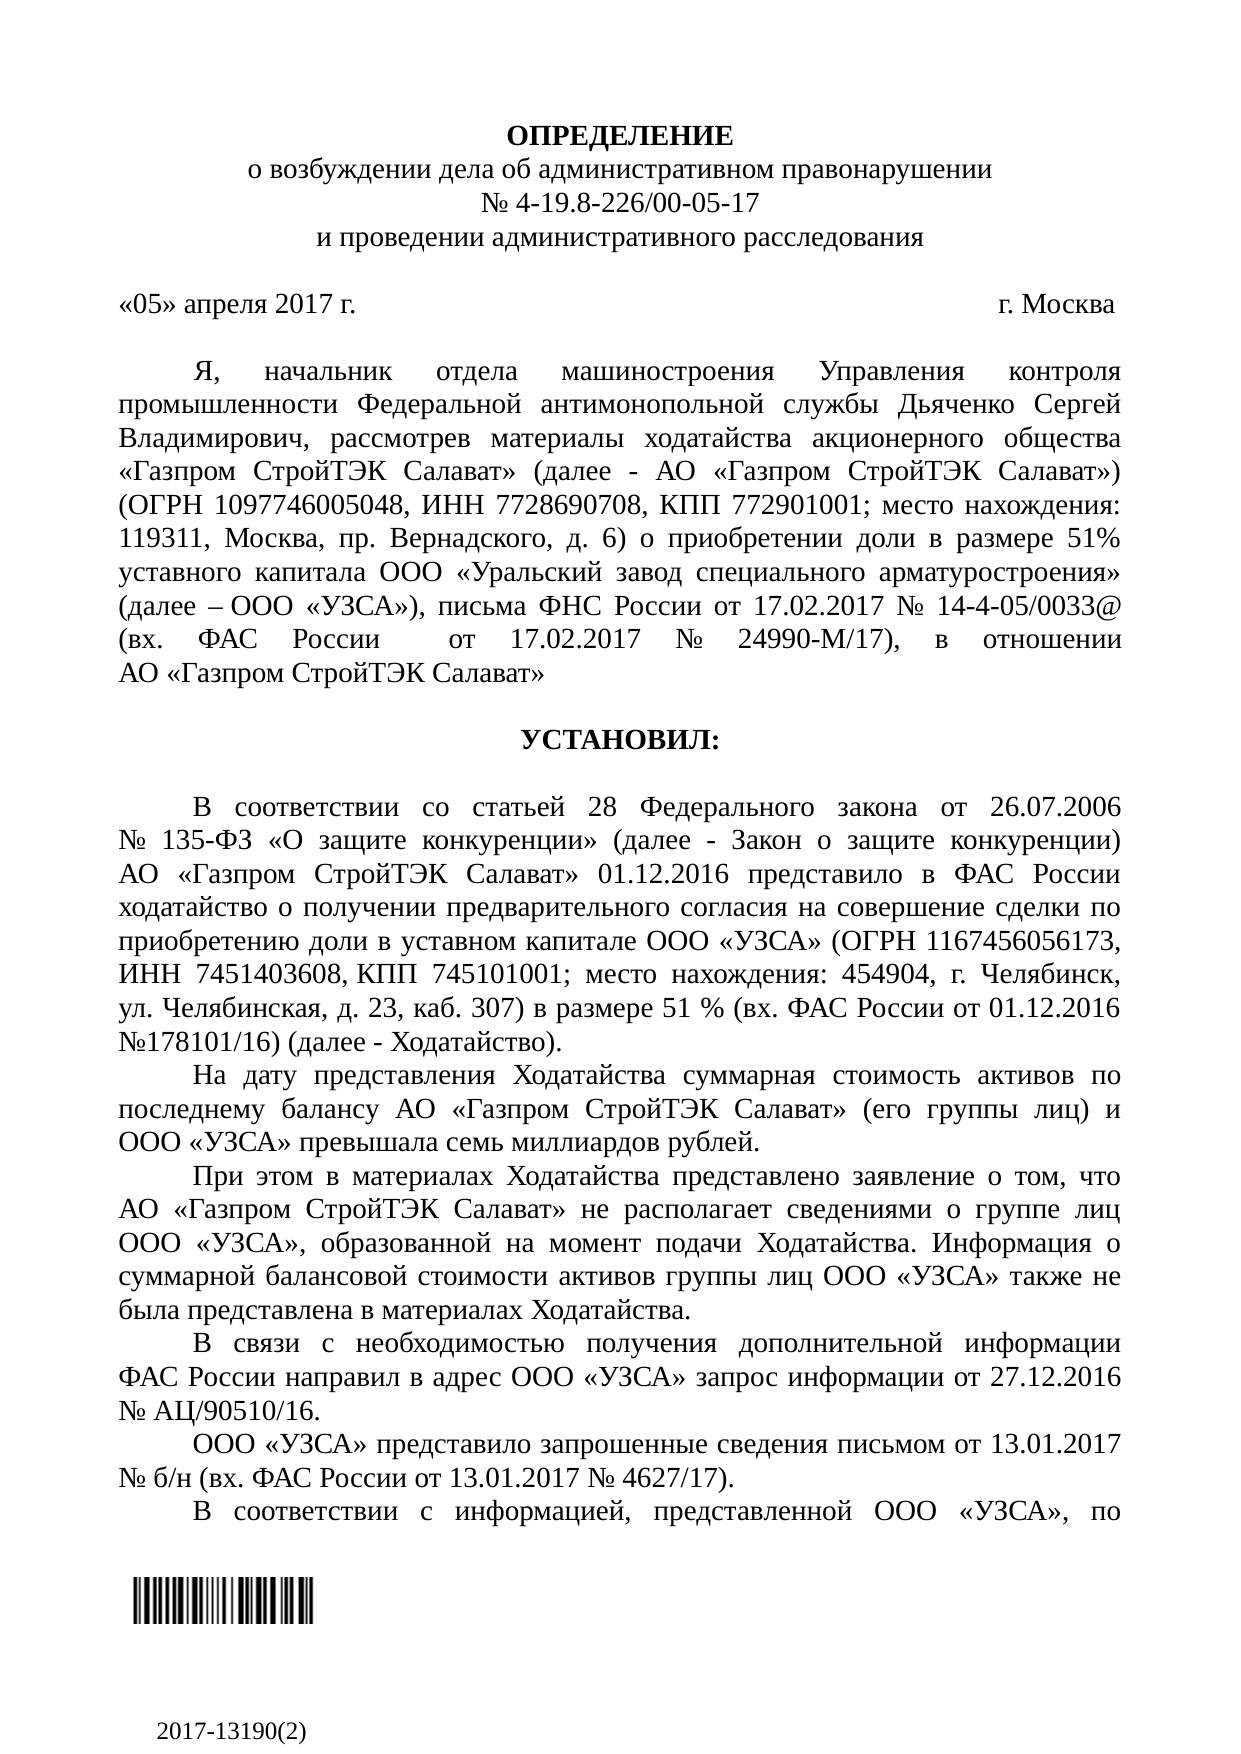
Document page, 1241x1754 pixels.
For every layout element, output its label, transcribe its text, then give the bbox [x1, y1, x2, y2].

picture [118, 1577, 331, 1624]
text и проведении административного расследования [118, 219, 1122, 252]
text На дату представления Ходатайства суммарная стоимость активов по последнему балансу АО «Газпром СтройТЭК Салават» (его группы лиц) и ООО «УЗСА» превышала семь миллиардов рублей. [118, 1057, 1122, 1158]
text о возбуждении дела об административном правонарушении [118, 152, 1122, 185]
text Я, начальник отдела машиностроения Управления контроля промышленности Федеральной антимонопольной службы Дьяченко Сергей Владимирович, рассмотрев материалы ходатайства акционерного общества «Газпром СтройТЭК Салават» (далее - АО «Газпром СтройТЭК Салават») (ОГРН 1097746005048, ИНН 7728690708, КПП 772901001; место нахождения: 119311, Москва, пр. Вернадского, д. 6) о приобретении доли в размере 51% уставного капитала ООО «Уральский завод специального арматуростроения» (далее – ООО «УЗСА»), письма ФНС России от 17.02.2017 № 14-4-05/0033@ (вх. ФАС России от 17.02.2017 № 24990-М/17), в отношении АО «Газпром СтройТЭК Салават» [118, 353, 1122, 688]
text ОПРЕДЕЛЕНИЕ [118, 118, 1122, 152]
text ООО «УЗСА» представило запрошенные сведения письмом от 13.01.2017 № б/н (вх. ФАС России от 13.01.2017 № 4627/17). [118, 1426, 1122, 1493]
text При этом в материалах Ходатайства представлено заявление о том, что АО «Газпром СтройТЭК Салават» не располагает сведениями о группе лиц ООО «УЗСА», образованной на момент подачи Ходатайства. Информация о суммарной балансовой стоимости активов группы лиц ООО «УЗСА» также не была представлена в материалах Ходатайства. [118, 1158, 1122, 1326]
text В соответствии с информацией, представленной ООО «УЗСА», по [118, 1493, 1122, 1527]
text № 4-19.8-226/00-05-17 [118, 185, 1122, 219]
text «05» апреля 2017 г. г. Москва [118, 286, 1122, 319]
text УСТАНОВИЛ: [118, 722, 1122, 755]
text В связи с необходимостью получения дополнительной информации ФАС России направил в адрес ООО «УЗСА» запрос информации от 27.12.2016 № АЦ/90510/16. [118, 1326, 1122, 1426]
text В соответствии со статьей 28 Федерального закона от 26.07.2006 № 135-ФЗ «О защите конкуренции» (далее - Закон о защите конкуренции) АО «Газпром СтройТЭК Салават» 01.12.2016 представило в ФАС России ходатайство о получении предварительного согласия на совершение сделки по приобретению доли в уставном капитале ООО «УЗСА» (ОГРН 1167456056173, ИНН 7451403608, КПП 745101001; место нахождения: 454904, г. Челябинск, ул. Челябинская, д. 23, каб. 307) в размере 51 % (вх. ФАС России от 01.12.2016 №178101/16) (далее - Ходатайство). [118, 789, 1122, 1057]
